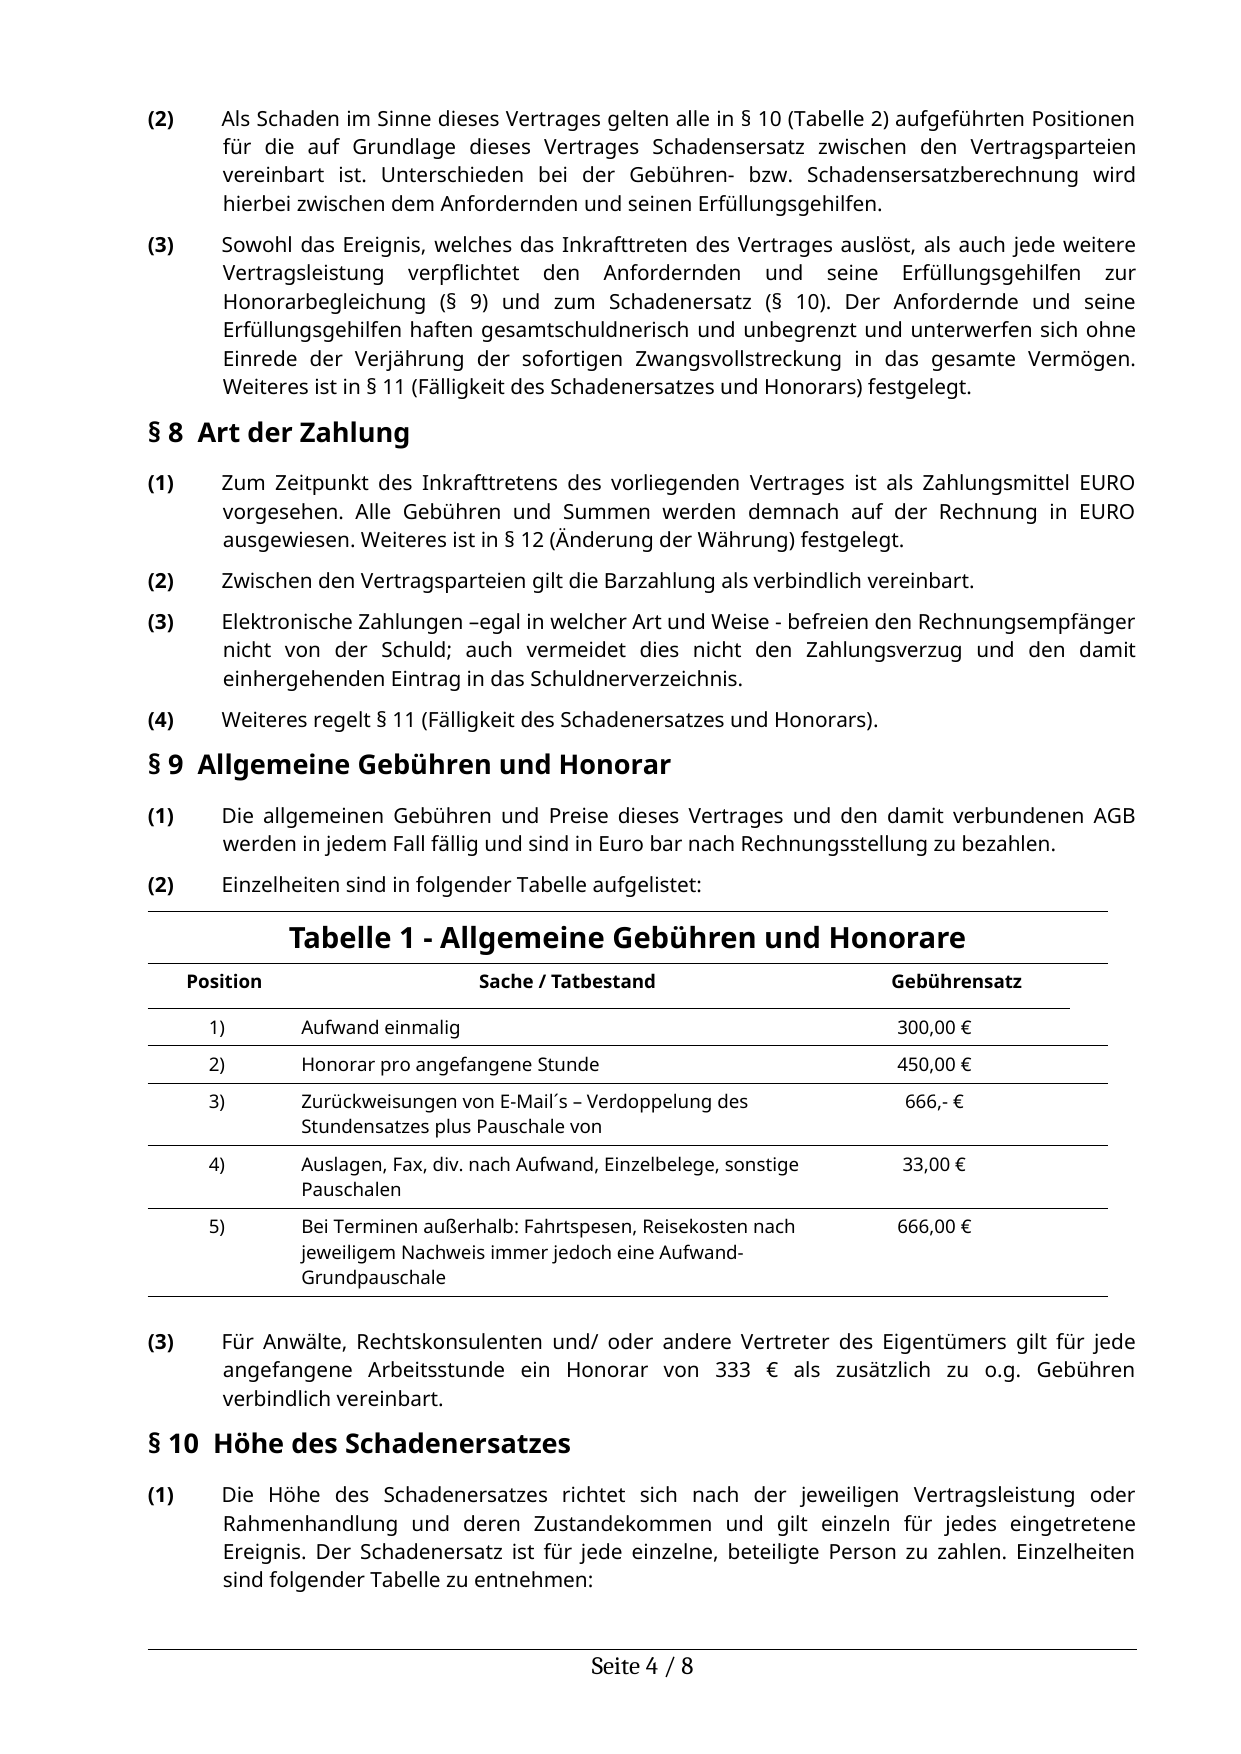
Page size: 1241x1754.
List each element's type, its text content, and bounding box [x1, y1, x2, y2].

table_cell Aufwand einmalig [295, 1009, 812, 1045]
table_cell [148, 1084, 295, 1145]
table_cell 33,00 € [812, 1146, 1056, 1208]
table_cell [1056, 1084, 1107, 1145]
table_cell [148, 1046, 295, 1082]
table_cell Sache / Tatbestand [295, 964, 830, 1008]
table_cell [1056, 1008, 1107, 1045]
table_cell [1070, 964, 1107, 1008]
table_cell [148, 1209, 295, 1296]
text § 9 Allgemeine Gebühren und Honorar [148, 746, 1137, 783]
table_cell Position [148, 964, 295, 1008]
list Sowohl das Ereignis, welches das Inkrafttreten des Vertrages auslöst, als auch jede weitere Vertragsleistung verpflichtet den Anfordernden und seine Erfüllungsgehilfen zur Honorarbegleichung (§ 9) und zum Schadenersatz (§ 10). Der Anfordernde und seine Erfüllungsgehilfen haften gesamtschuldnerisch und unbegrenzt und unterwerfen sich ohne Einrede der Verjährung der sofortigen Zwangsvollstreckung in das gesamte Vermögen. Weiteres ist in § 11 (Fälligkeit des Schadenersatzes und Honorars) festgelegt. [148, 230, 1137, 401]
list Einzelheiten sind in folgender Tabelle aufgelistet: [148, 871, 1137, 899]
table_cell [1056, 1209, 1107, 1296]
table_cell Auslagen, Fax, div. nach Aufwand, Einzelbelege, sonstige Pauschalen [295, 1146, 812, 1208]
text § 10 Höhe des Schadenersatzes [148, 1425, 1137, 1462]
table_cell [1056, 1146, 1107, 1208]
table_header Tabelle 1 - Allgemeine Gebühren und Honorare [148, 912, 1107, 963]
list Für Anwälte, Rechtskonsulenten und/ oder andere Vertreter des Eigentümers gilt für jede angefangene Arbeitsstunde ein Honorar von 333 € als zusätzlich zu o.g. Gebühren verbindlich vereinbart. [148, 1327, 1137, 1412]
table_cell Bei Terminen außerhalb: Fahrtspesen, Reisekosten nach jeweiligem Nachweis immer jedoch eine Aufwand-Grundpauschale [295, 1209, 812, 1296]
list Die allgemeinen Gebühren und Preise dieses Vertrages und den damit verbundenen AGB werden in jedem Fall fällig und sind in Euro bar nach Rechnungsstellung zu bezahlen. [148, 801, 1137, 858]
text § 8 Art der Zahlung [148, 413, 1137, 450]
list Weiteres regelt § 11 (Fälligkeit des Schadenersatzes und Honorars). [148, 705, 1137, 733]
table_cell 666,00 € [812, 1209, 1056, 1296]
table_cell 666,- € [812, 1084, 1056, 1145]
table_cell [148, 1146, 295, 1208]
table_cell 300,00 € [812, 1009, 1056, 1045]
table_cell Gebührensatz [830, 964, 1070, 1008]
list Zwischen den Vertragsparteien gilt die Barzahlung als verbindlich vereinbart. [148, 566, 1137, 594]
table_cell [1056, 1046, 1107, 1082]
list Als Schaden im Sinne dieses Vertrages gelten alle in § 10 (Tabelle 2) aufgeführten Positionen für die auf Grundlage dieses Vertrages Schadensersatz zwischen den Vertragsparteien vereinbart ist. Unterschieden bei der Gebühren- bzw. Schadensersatzberechnung wird hierbei zwischen dem Anfordernden und seinen Erfüllungsgehilfen. [148, 104, 1137, 217]
table_cell Zurückweisungen von E-Mail´s – Verdoppelung des Stundensatzes plus Pauschale von [295, 1084, 812, 1145]
table_cell Honorar pro angefangene Stunde [295, 1046, 812, 1082]
table_cell [148, 1009, 295, 1045]
list Die Höhe des Schadenersatzes richtet sich nach der jeweiligen Vertragsleistung oder Rahmenhandlung und deren Zustandekommen und gilt einzeln für jedes eingetretene Ereignis. Der Schadenersatz ist für jede einzelne, beteiligte Person zu zahlen. Einzelheiten sind folgender Tabelle zu entnehmen: [148, 1480, 1137, 1594]
list Elektronische Zahlungen –egal in welcher Art und Weise - befreien den Rechnungsempfänger nicht von der Schuld; auch vermeidet dies nicht den Zahlungsverzug und den damit einhergehenden Eintrag in das Schuldnerverzeichnis. [148, 607, 1137, 692]
list Zum Zeitpunkt des Inkrafttretens des vorliegenden Vertrages ist als Zahlungsmittel EURO vorgesehen. Alle Gebühren und Summen werden demnach auf der Rechnung in EURO ausgewiesen. Weiteres ist in § 12 (Änderung der Währung) festgelegt. [148, 468, 1137, 554]
table_cell 450,00 € [812, 1046, 1056, 1082]
